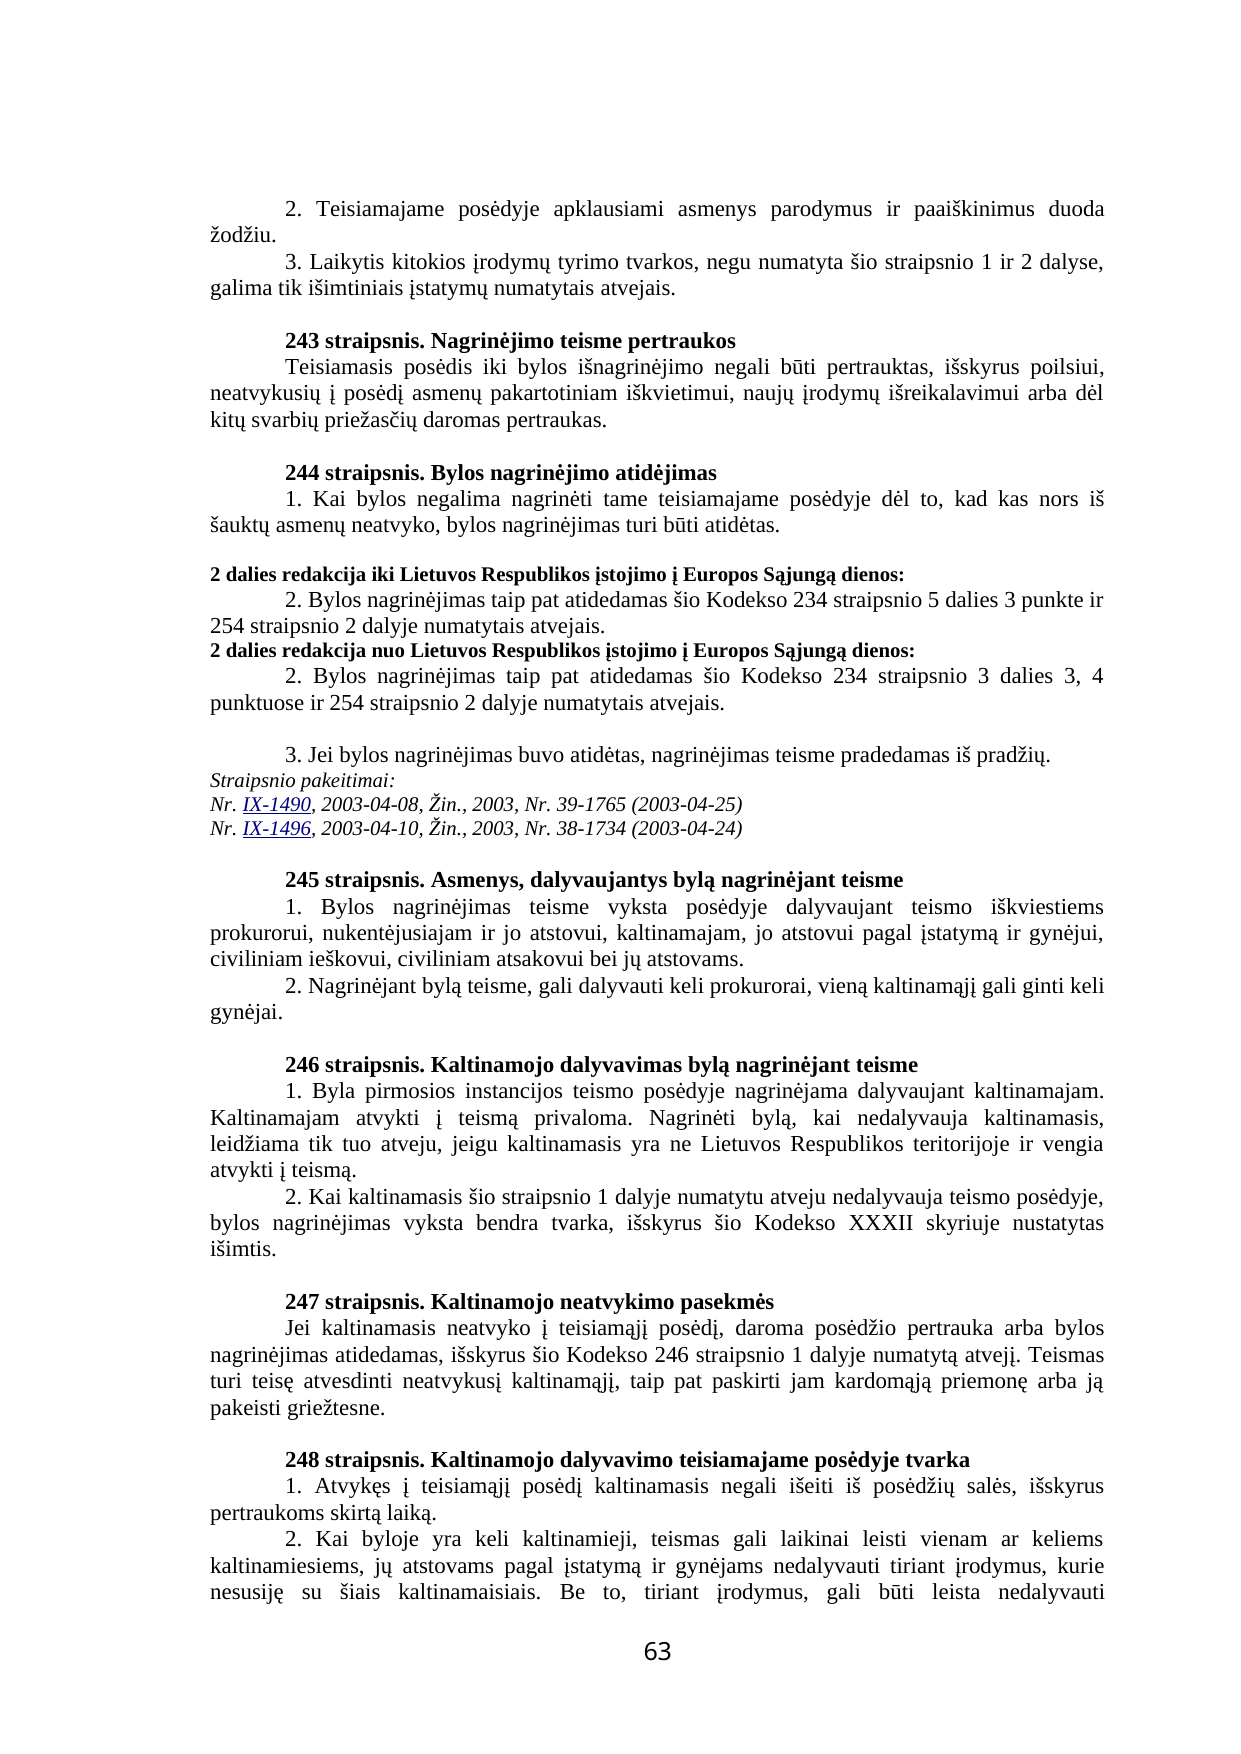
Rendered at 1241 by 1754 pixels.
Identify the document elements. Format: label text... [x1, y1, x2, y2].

text Teisiamasis posėdis iki bylos išnagrinėjimo negali būti pertrauktas, išskyrus poilsiui, neatvykusių į posėdį asmenų pakartotiniam iškvietimui, naujų įrodymų išreikalavimui arba dėl kitų svarbių priežasčių daromas pertraukas. [210, 353, 1106, 432]
text 1. Byla pirmosios instancijos teismo posėdyje nagrinėjama dalyvaujant kaltinamajam. Kaltinamajam atvykti į teismą privaloma. Nagrinėti bylą, kai nedalyvauja kaltinamasis, leidžiama tik tuo atveju, jeigu kaltinamasis yra ne Lietuvos Respublikos teritorijoje ir vengia atvykti į teismą. [210, 1077, 1106, 1183]
text 244 straipsnis. Bylos nagrinėjimo atidėjimas [210, 458, 1106, 485]
text 1. Kai bylos negalima nagrinėti tame teisiamajame posėdyje dėl to, kad kas nors iš šauktų asmenų neatvyko, bylos nagrinėjimas turi būti atidėtas. [210, 485, 1106, 538]
text 246 straipsnis. Kaltinamojo dalyvavimas bylą nagrinėjant teisme [210, 1051, 1106, 1077]
text 1. Atvykęs į teisiamąjį posėdį kaltinamasis negali išeiti iš posėdžių salės, išskyrus pertraukoms skirtą laiką. [210, 1473, 1106, 1525]
text 2 dalies redakcija iki Lietuvos Respublikos įstojimo į Europos Sąjungą dienos: [210, 562, 1106, 586]
text 2. Kai byloje yra keli kaltinamieji, teismas gali laikinai leisti vienam ar keliems kaltinamiesiems, jų atstovams pagal įstatymą ir gynėjams nedalyvauti tiriant įrodymus, kurie nesusiję su šiais kaltinamaisiais. Be to, tiriant įrodymus, gali būti leista nedalyvauti [210, 1525, 1106, 1604]
text 245 straipsnis. Asmenys, dalyvaujantys bylą nagrinėjant teisme [210, 866, 1106, 893]
text 1. Bylos nagrinėjimas teisme vyksta posėdyje dalyvaujant teismo iškviestiems prokurorui, nukentėjusiajam ir jo atstovui, kaltinamajam, jo atstovui pagal įstatymą ir gynėjui, civiliniam ieškovui, civiliniam atsakovui bei jų atstovams. [210, 893, 1106, 972]
text Nr. IX-1496, 2003-04-10, Žin., 2003, Nr. 38-1734 (2003-04-24) [210, 816, 1106, 840]
text Straipsnio pakeitimai: [210, 768, 1106, 792]
text 247 straipsnis. Kaltinamojo neatvykimo pasekmės [210, 1288, 1106, 1314]
text 2. Kai kaltinamasis šio straipsnio 1 dalyje numatytu atveju nedalyvauja teismo posėdyje, bylos nagrinėjimas vyksta bendra tvarka, išskyrus šio Kodekso XXXII skyriuje nustatytas išimtis. [210, 1183, 1106, 1262]
text 3. Laikytis kitokios įrodymų tyrimo tvarkos, negu numatyta šio straipsnio 1 ir 2 dalyse, galima tik išimtiniais įstatymų numatytais atvejais. [210, 248, 1106, 300]
text Nr. IX-1490, 2003-04-08, Žin., 2003, Nr. 39-1765 (2003-04-25) [210, 792, 1106, 816]
text 2 dalies redakcija nuo Lietuvos Respublikos įstojimo į Europos Sąjungą dienos: [210, 638, 1106, 662]
text 3. Jei bylos nagrinėjimas buvo atidėtas, nagrinėjimas teisme pradedamas iš pradžių. [210, 742, 1106, 768]
text 2. Teisiamajame posėdyje apklausiami asmenys parodymus ir paaiškinimus duoda žodžiu. [210, 195, 1106, 248]
text 2. Bylos nagrinėjimas taip pat atidedamas šio Kodekso 234 straipsnio 5 dalies 3 punkte ir 254 straipsnio 2 dalyje numatytais atvejais. [210, 586, 1106, 638]
text 2. Bylos nagrinėjimas taip pat atidedamas šio Kodekso 234 straipsnio 3 dalies 3, 4 punktuose ir 254 straipsnio 2 dalyje numatytais atvejais. [210, 662, 1106, 715]
text 2. Nagrinėjant bylą teisme, gali dalyvauti keli prokurorai, vieną kaltinamąjį gali ginti keli gynėjai. [210, 972, 1106, 1024]
text 243 straipsnis. Nagrinėjimo teisme pertraukos [210, 327, 1106, 353]
text Jei kaltinamasis neatvyko į teisiamąjį posėdį, daroma posėdžio pertrauka arba bylos nagrinėjimas atidedamas, išskyrus šio Kodekso 246 straipsnio 1 dalyje numatytą atvejį. Teismas turi teisę atvesdinti neatvykusį kaltinamąjį, taip pat paskirti jam kardomąją priemonę arba ją pakeisti griežtesne. [210, 1314, 1106, 1420]
text 248 straipsnis. Kaltinamojo dalyvavimo teisiamajame posėdyje tvarka [210, 1446, 1106, 1473]
